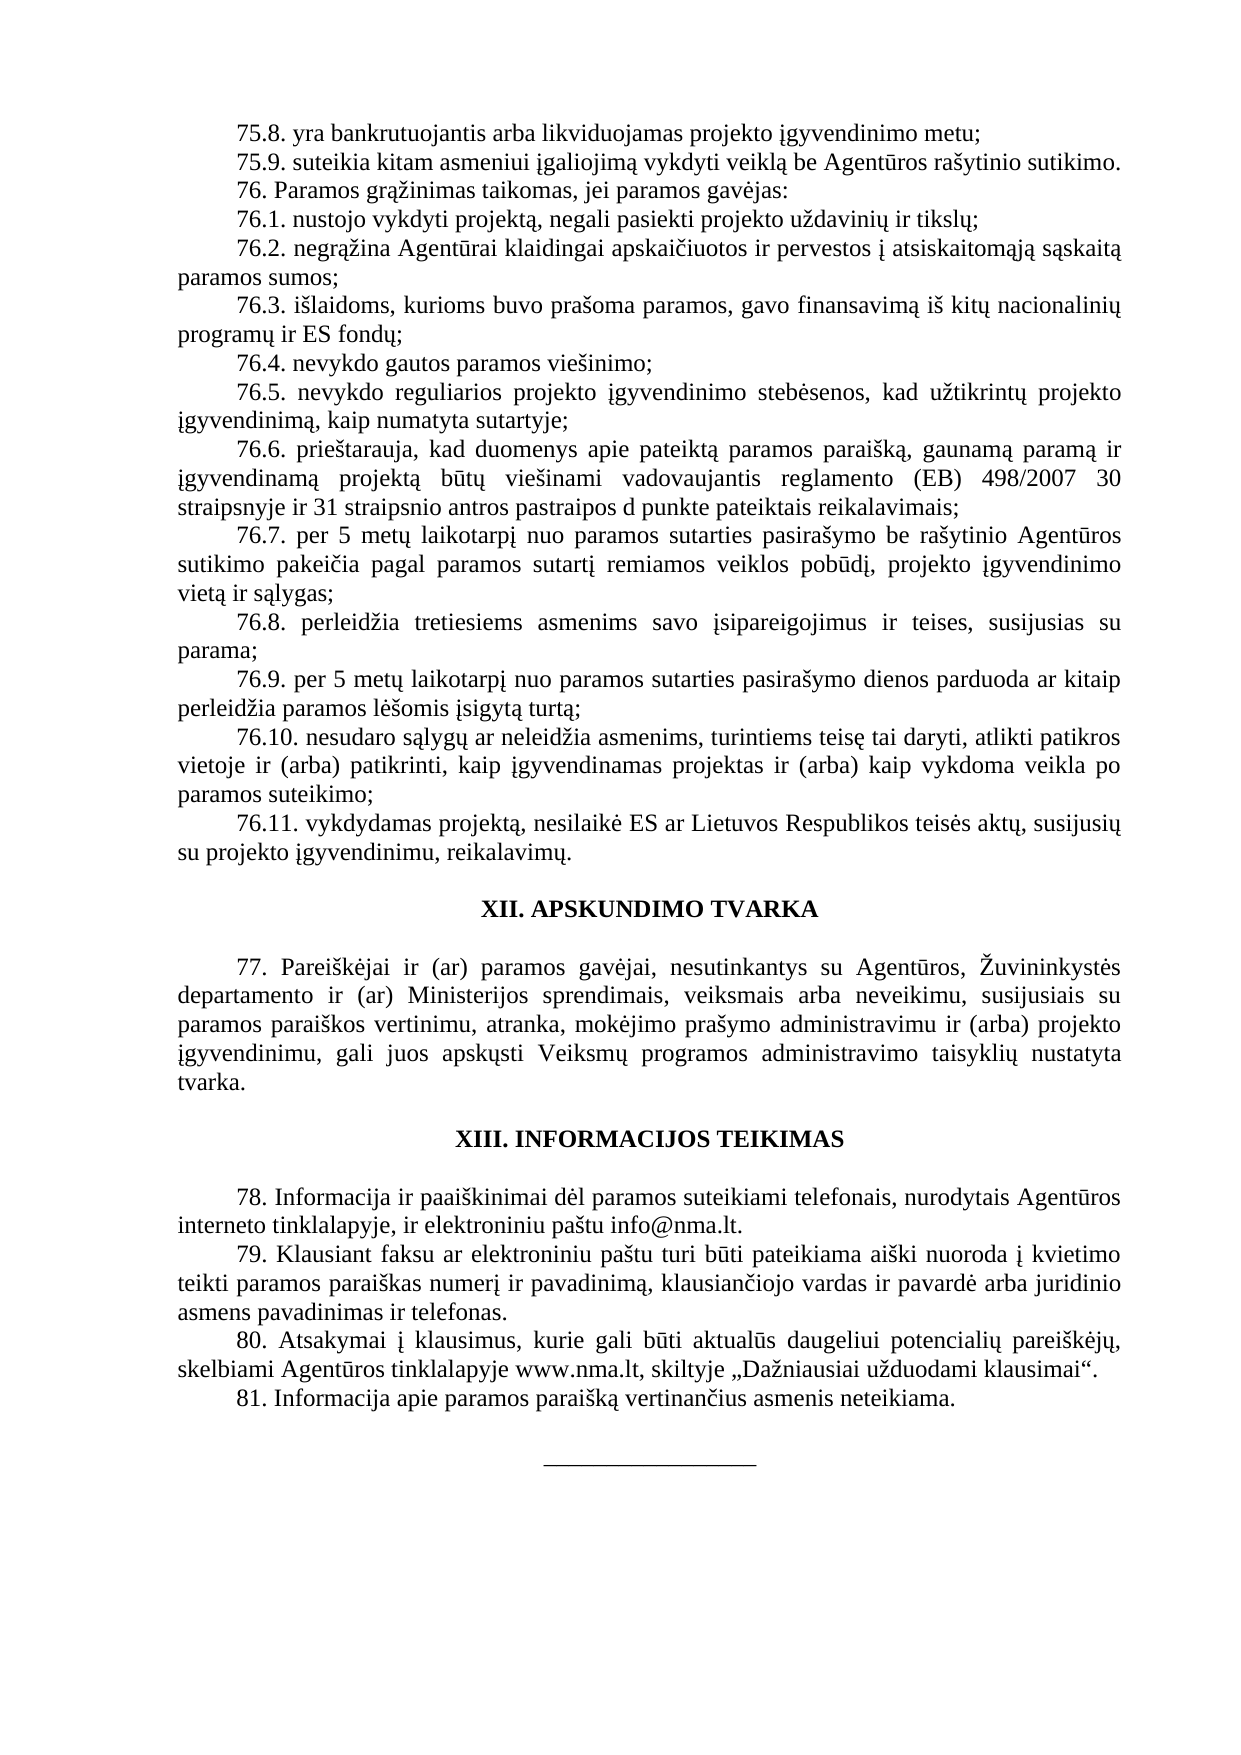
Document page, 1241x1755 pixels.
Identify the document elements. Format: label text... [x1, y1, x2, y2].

text 76.7. per 5 metų laikotarpį nuo paramos sutarties pasirašymo be rašytinio Agentūros sutikimo pakeičia pagal paramos sutartį remiamos veiklos pobūdį, projekto įgyvendinimo vietą ir sąlygas; [177, 521, 1122, 607]
text 76.6. prieštarauja, kad duomenys apie pateiktą paramos paraišką, gaunamą paramą ir įgyvendinamą projektą būtų viešinami vadovaujantis reglamento (EB) 498/2007 30 straipsnyje ir 31 straipsnio antros pastraipos d punkte pateiktais reikalavimais; [177, 434, 1122, 521]
text 76.1. nustojo vykdyti projektą, negali pasiekti projekto uždavinių ir tikslų; [177, 204, 1122, 233]
text _________________ [177, 1441, 1122, 1469]
text 75.9. suteikia kitam asmeniui įgaliojimą vykdyti veiklą be Agentūros rašytinio sutikimo. [177, 147, 1122, 176]
text 76.2. negrąžina Agentūrai klaidingai apskaičiuotos ir pervestos į atsiskaitomąją sąskaitą paramos sumos; [177, 233, 1122, 291]
text XII. APSKUNDIMO TVARKA [177, 894, 1122, 923]
text 76.9. per 5 metų laikotarpį nuo paramos sutarties pasirašymo dienos parduoda ar kitaip perleidžia paramos lėšomis įsigytą turtą; [177, 664, 1122, 722]
text 79. Klausiant faksu ar elektroniniu paštu turi būti pateikiama aiški nuoroda į kvietimo teikti paramos paraiškas numerį ir pavadinimą, klausiančiojo vardas ir pavardė arba juridinio asmens pavadinimas ir telefonas. [177, 1239, 1122, 1326]
text XIII. INFORMACIJOS TEIKIMAS [177, 1124, 1122, 1153]
text 78. Informacija ir paaiškinimai dėl paramos suteikiami telefonais, nurodytais Agentūros interneto tinklalapyje, ir elektroniniu paštu info@nma.lt. [177, 1182, 1122, 1239]
text 81. Informacija apie paramos paraišką vertinančius asmenis neteikiama. [177, 1383, 1122, 1412]
text 76.3. išlaidoms, kurioms buvo prašoma paramos, gavo finansavimą iš kitų nacionalinių programų ir ES fondų; [177, 291, 1122, 348]
text 80. Atsakymai į klausimus, kurie gali būti aktualūs daugeliui potencialių pareiškėjų, skelbiami Agentūros tinklalapyje www.nma.lt, skiltyje „Dažniausiai užduodami klausimai“. [177, 1326, 1122, 1383]
text 76. Paramos grąžinimas taikomas, jei paramos gavėjas: [177, 176, 1122, 204]
text 76.8. perleidžia tretiesiems asmenims savo įsipareigojimus ir teises, susijusias su parama; [177, 607, 1122, 664]
text 77. Pareiškėjai ir (ar) paramos gavėjai, nesutinkantys su Agentūros, Žuvininkystės departamento ir (ar) Ministerijos sprendimais, veiksmais arba neveikimu, susijusiais su paramos paraiškos vertinimu, atranka, mokėjimo prašymo administravimu ir (arba) projekto įgyvendinimu, gali juos apskųsti Veiksmų programos administravimo taisyklių nustatyta tvarka. [177, 952, 1122, 1096]
text 75.8. yra bankrutuojantis arba likviduojamas projekto įgyvendinimo metu; [177, 118, 1122, 147]
text 76.5. nevykdo reguliarios projekto įgyvendinimo stebėsenos, kad užtikrintų projekto įgyvendinimą, kaip numatyta sutartyje; [177, 377, 1122, 434]
text 76.11. vykdydamas projektą, nesilaikė ES ar Lietuvos Respublikos teisės aktų, susijusių su projekto įgyvendinimu, reikalavimų. [177, 808, 1122, 866]
text 76.4. nevykdo gautos paramos viešinimo; [177, 348, 1122, 377]
text 76.10. nesudaro sąlygų ar neleidžia asmenims, turintiems teisę tai daryti, atlikti patikros vietoje ir (arba) patikrinti, kaip įgyvendinamas projektas ir (arba) kaip vykdoma veikla po paramos suteikimo; [177, 722, 1122, 808]
